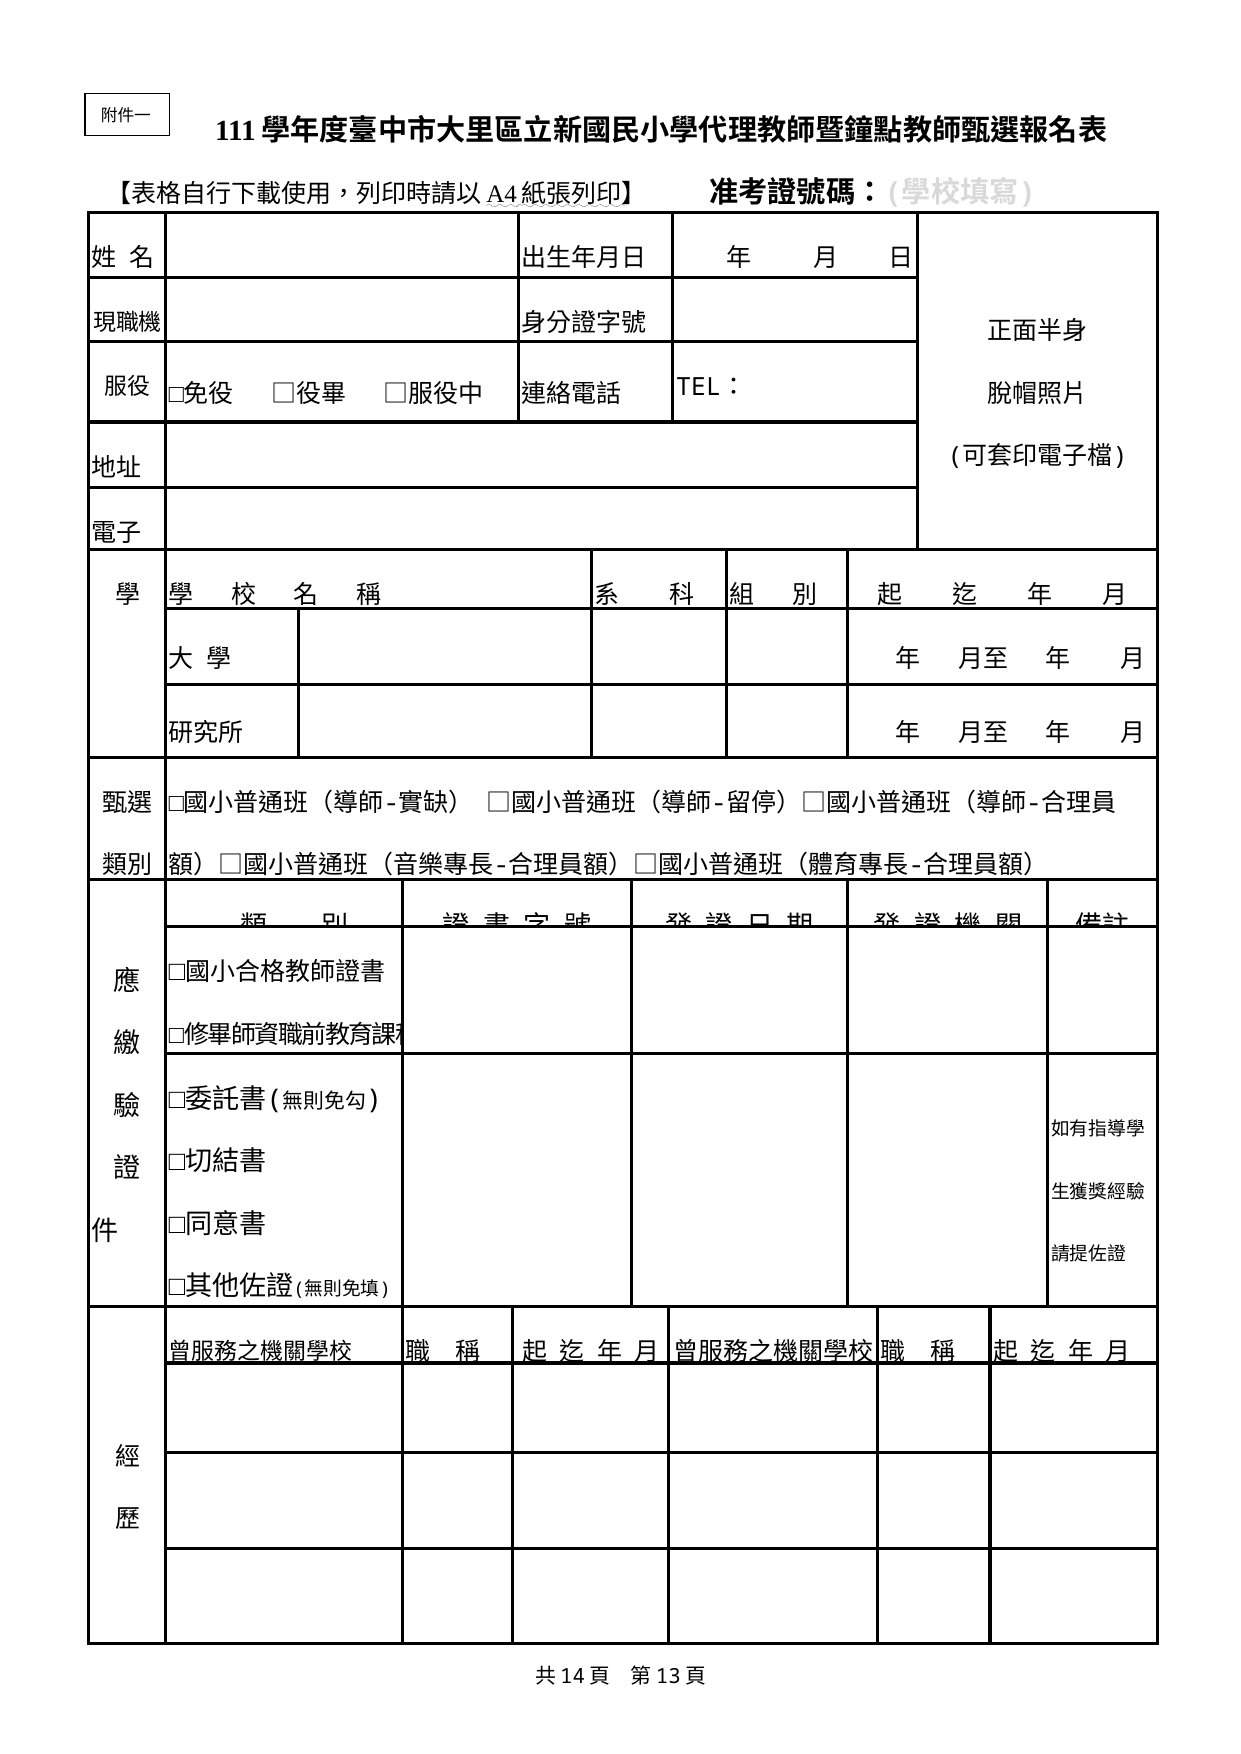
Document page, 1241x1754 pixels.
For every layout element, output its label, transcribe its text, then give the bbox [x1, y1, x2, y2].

table_cell □國小普通班（導師-實缺） □國小普通班（導師-留停）□國小普通班（導師-合理員額）□國小普通班（音樂專長-合理員額）□國小普通班（體育專長-合理員額） □國小普通班（鐘點教師） [167, 759, 1156, 878]
table_cell [404, 1055, 630, 1305]
table_cell [167, 1454, 401, 1547]
table_cell [728, 686, 846, 756]
table_cell [670, 1550, 876, 1642]
table_cell [670, 1454, 876, 1547]
table_cell 曾服務之機關學校 [167, 1308, 401, 1361]
table_cell [849, 1055, 1046, 1305]
table_header 年 月 日 [674, 214, 916, 276]
table_header 姓 名 [90, 214, 164, 276]
table_cell 研究所 [167, 686, 297, 756]
table_cell [728, 610, 846, 682]
table_cell 組 別 [728, 551, 846, 607]
table_cell 發 證 機 關 [849, 881, 1046, 925]
table_cell [167, 1550, 401, 1642]
table_header 正面半身 脫帽照片 (可套印電子檔) [919, 214, 1156, 548]
table_cell [167, 489, 916, 548]
table_header [167, 214, 517, 276]
table_cell 身分證字號 [520, 279, 671, 339]
table_cell 學 歷 [90, 551, 164, 756]
table_cell 職 稱 [879, 1308, 988, 1361]
table_cell 甄選類別 [90, 759, 164, 878]
table_cell [404, 1365, 511, 1451]
table_cell [514, 1365, 667, 1451]
table_cell [593, 610, 725, 682]
table_cell [992, 1550, 1156, 1642]
table_cell [593, 686, 725, 756]
table_cell 連絡電話 [520, 343, 671, 420]
table_cell 證 書 字 號 [404, 881, 630, 925]
text 111學年度臺中市大里區立新國民小學代理教師暨鐘點教師甄選報名表 [89, 86, 1152, 148]
table_cell [300, 610, 590, 682]
table_cell [167, 424, 916, 486]
table_cell 年 月至 年 月 [849, 610, 1156, 682]
table_cell □委託書(無則免勾) □切結書 □同意書 □其他佐證(無則免填) [167, 1055, 401, 1305]
table_cell 電子郵件 [90, 489, 164, 548]
table_cell 備註 [1049, 881, 1156, 925]
table_cell 系 科 [593, 551, 725, 607]
table_cell 應 繳 驗 證 件 [90, 881, 164, 1305]
table_cell 起 迄 年 月 [514, 1308, 667, 1361]
table_cell [879, 1365, 988, 1451]
table_cell [670, 1365, 876, 1451]
table_cell [633, 928, 846, 1052]
table_cell 經 歷 [90, 1308, 164, 1642]
table_cell [300, 686, 590, 756]
text 附件一 [101, 102, 154, 126]
table_header 出生年月日 [520, 214, 671, 276]
table_cell [849, 928, 1046, 1052]
table_cell 類 別 [167, 881, 401, 925]
table_cell [674, 279, 916, 339]
text 【表格自行下載使用，列印時請以A4紙張列印】 准考證號碼：(學校填寫) [89, 148, 1152, 211]
table_cell □免役 □役畢 □服役中 [167, 343, 517, 420]
table_cell 大 學 [167, 610, 297, 682]
table_cell □國小合格教師證書 □修畢師資職前教育課程證證明書 □大學畢業證書 [167, 928, 401, 1052]
table_cell [514, 1454, 667, 1547]
table_cell [879, 1550, 988, 1642]
table_cell [404, 1454, 511, 1547]
table_cell 現職機關學校 [90, 279, 164, 339]
table_cell [992, 1365, 1156, 1451]
table_cell [514, 1550, 667, 1642]
table_cell [1049, 928, 1156, 1052]
table_cell [633, 1055, 846, 1305]
table_cell [404, 1550, 511, 1642]
table_cell 學 校 名 稱 [167, 551, 590, 607]
table_cell 年 月至 年 月 [849, 686, 1156, 756]
table_cell 起 迄 年 月 [849, 551, 1156, 607]
table_cell 發 證 日 期 [633, 881, 846, 925]
text 111學年度臺中市大里區立新國民小學代理教師暨鐘點教師甄選報名表 [86, 94, 169, 135]
table_cell 服役 情形 [90, 343, 164, 420]
table_cell 曾服務之機關學校 [670, 1308, 876, 1361]
table_cell 職 稱 [404, 1308, 511, 1361]
table_cell [992, 1454, 1156, 1547]
table_cell [167, 1365, 401, 1451]
table_cell [167, 279, 517, 339]
table_cell TEL： 手機： [674, 343, 916, 420]
table_cell [404, 928, 630, 1052]
table_cell 如有指導學生獲獎經驗請提佐證 [1049, 1055, 1156, 1305]
table_cell [879, 1454, 988, 1547]
table_cell 起 迄 年 月 [992, 1308, 1156, 1361]
table_cell 地址 [90, 424, 164, 486]
